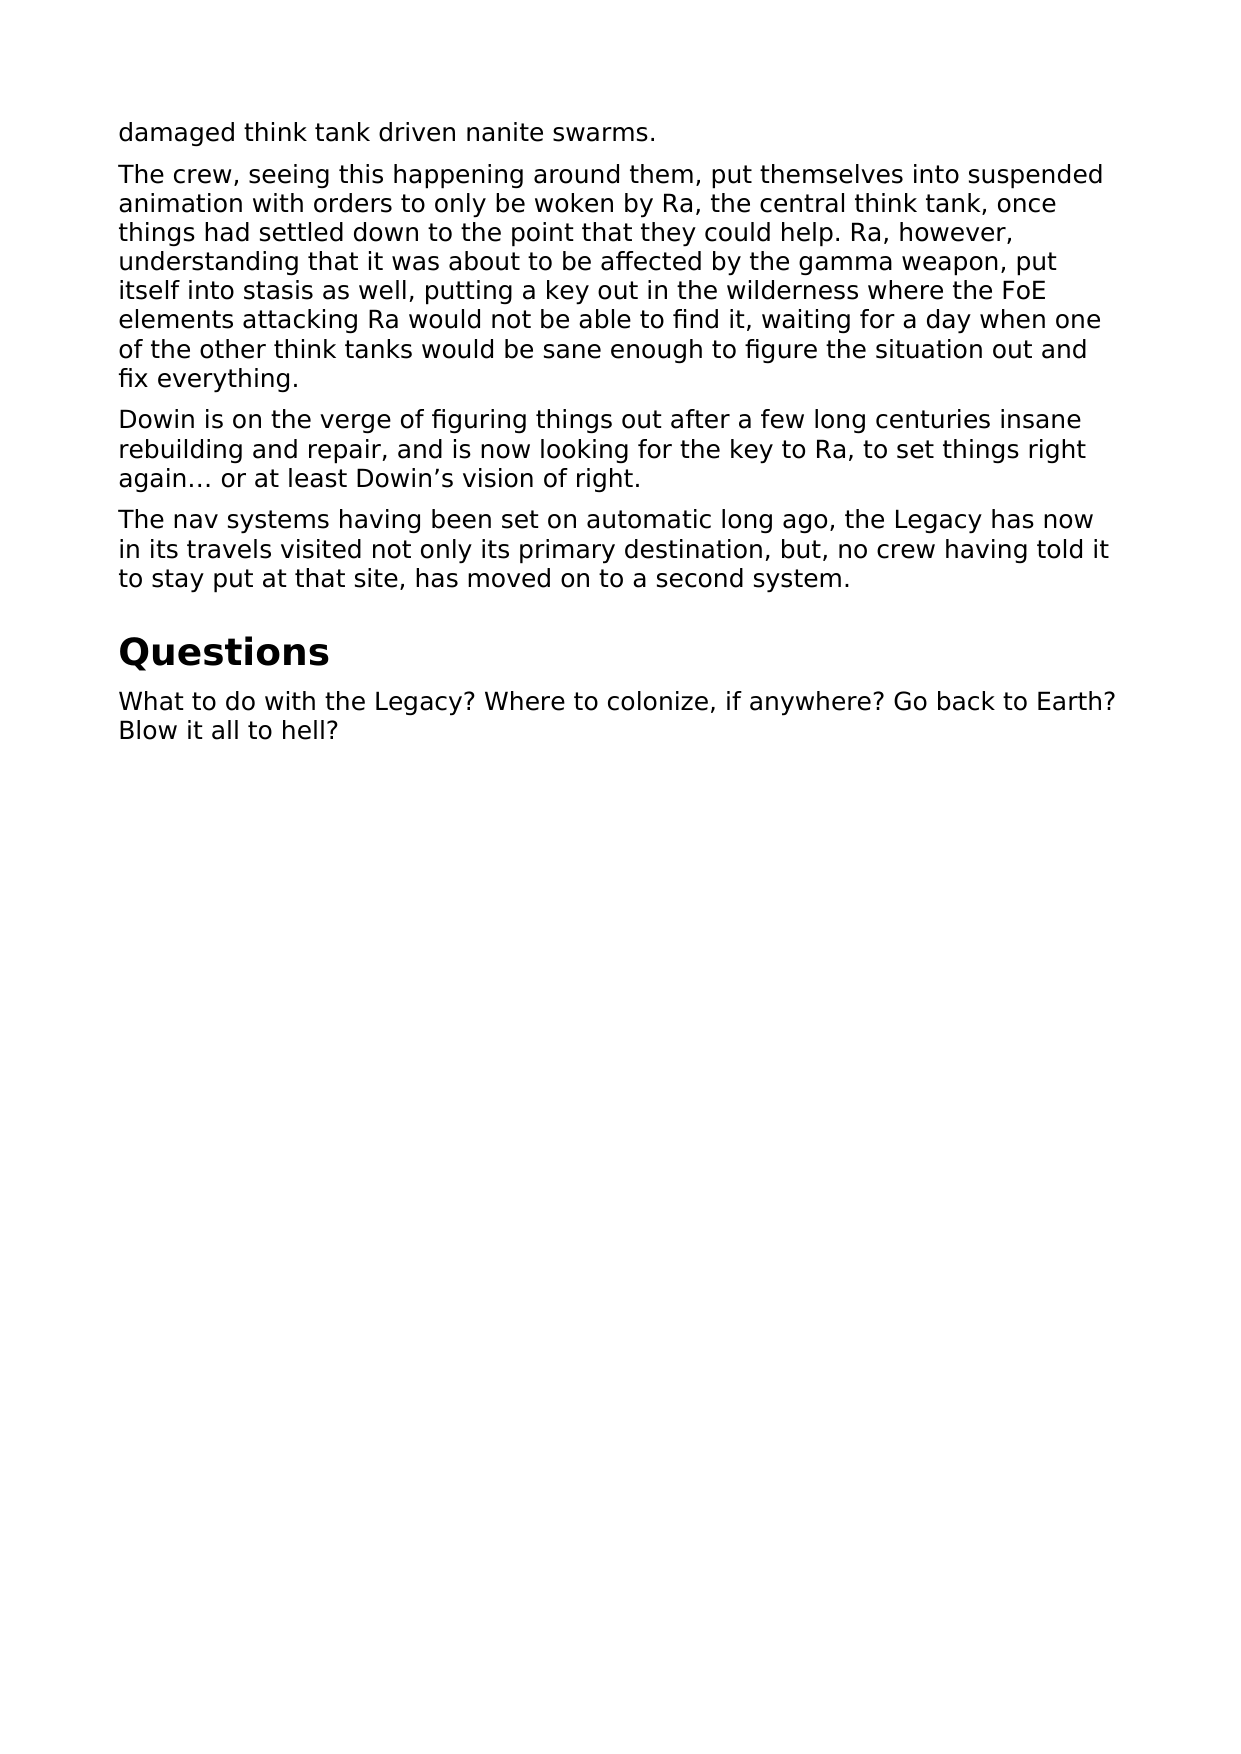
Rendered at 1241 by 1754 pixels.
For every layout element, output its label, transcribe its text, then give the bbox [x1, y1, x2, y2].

text damaged think tank driven nanite swarms. [118, 118, 1122, 147]
text The crew, seeing this happening around them, put themselves into suspended animation with orders to only be woken by Ra, the central think tank, once things had settled down to the point that they could help. Ra, however, understanding that it was about to be affected by the gamma weapon, put itself into stasis as well, putting a key out in the wilderness where the FoE elements attacking Ra would not be able to find it, waiting for a day when one of the other think tanks would be sane enough to figure the situation out and fix everything. [118, 160, 1122, 393]
text Dowin is on the verge of figuring things out after a few long centuries insane rebuilding and repair, and is now looking for the key to Ra, to set things right again… or at least Dowin’s vision of right. [118, 406, 1122, 493]
text What to do with the Legacy? Where to colonize, if anywhere? Go back to Earth? Blow it all to hell? [118, 687, 1122, 745]
subtitle Questions [118, 631, 1122, 674]
text The nav systems having been set on automatic long ago, the Legacy has now in its travels visited not only its primary destination, but, no crew having told it to stay put at that site, has moved on to a second system. [118, 506, 1122, 593]
